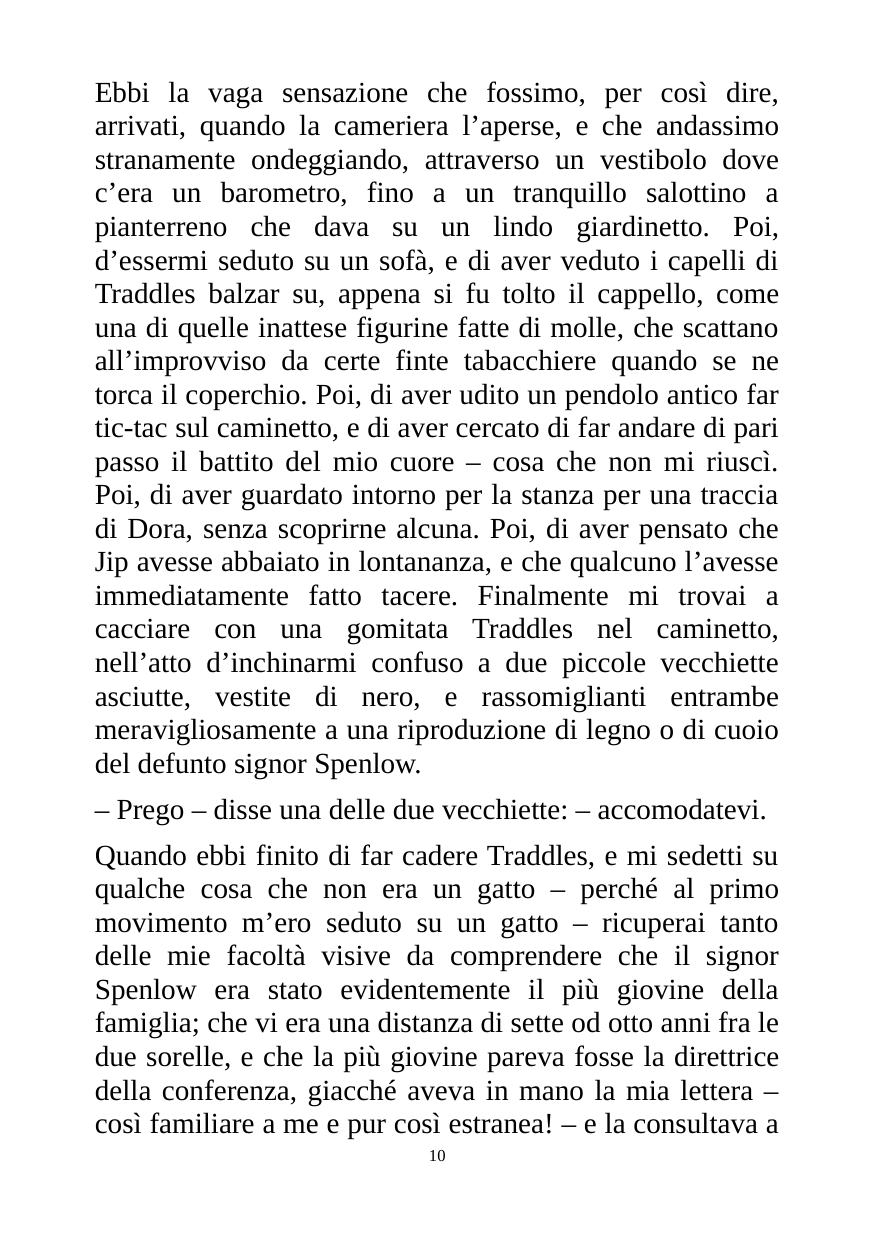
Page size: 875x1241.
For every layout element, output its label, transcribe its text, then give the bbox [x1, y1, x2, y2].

text Ebbi la vaga sensazione che fossimo, per così dire, arrivati, quando la cameriera l’aperse, e che andassimo stranamente ondeggiando, attraverso un vestibolo dove c’era un barometro, fino a un tranquillo salottino a pianterreno che dava su un lindo giardinetto. Poi, d’essermi seduto su un sofà, e di aver veduto i capelli di Traddles balzar su, appena si fu tolto il cappello, come una di quelle inattese figurine fatte di molle, che scattano all’improvviso da certe finte tabacchiere quando se ne torca il coperchio. Poi, di aver udito un pendolo antico far tic-tac sul caminetto, e di aver cercato di far andare di pari passo il battito del mio cuore – cosa che non mi riuscì. Poi, di aver guardato intorno per la stanza per una traccia di Dora, senza scoprirne alcuna. Poi, di aver pensato che Jip avesse abbaiato in lontananza, e che qualcuno l’avesse immediatamente fatto tacere. Finalmente mi trovai a cacciare con una gomitata Traddles nel caminetto, nell’atto d’inchinarmi confuso a due piccole vecchiette asciutte, vestite di nero, e rassomiglianti entrambe meravigliosamente a una riproduzione di legno o di cuoio del defunto signor Spenlow. [94, 75, 779, 779]
text Quando ebbi finito di far cadere Traddles, e mi sedetti su qualche cosa che non era un gatto – perché al primo movimento m’ero seduto su un gatto – ricuperai tanto delle mie facoltà visive da comprendere che il signor Spenlow era stato evidentemente il più giovine della famiglia; che vi era una distanza di sette od otto anni fra le due sorelle, e che la più giovine pareva fosse la direttrice della conferenza, giacché aveva in mano la mia lettera – così familiare a me e pur così estranea! – e la consultava a [94, 838, 779, 1140]
text – Prego – disse una delle due vecchiette: – accomodatevi. [94, 792, 779, 825]
